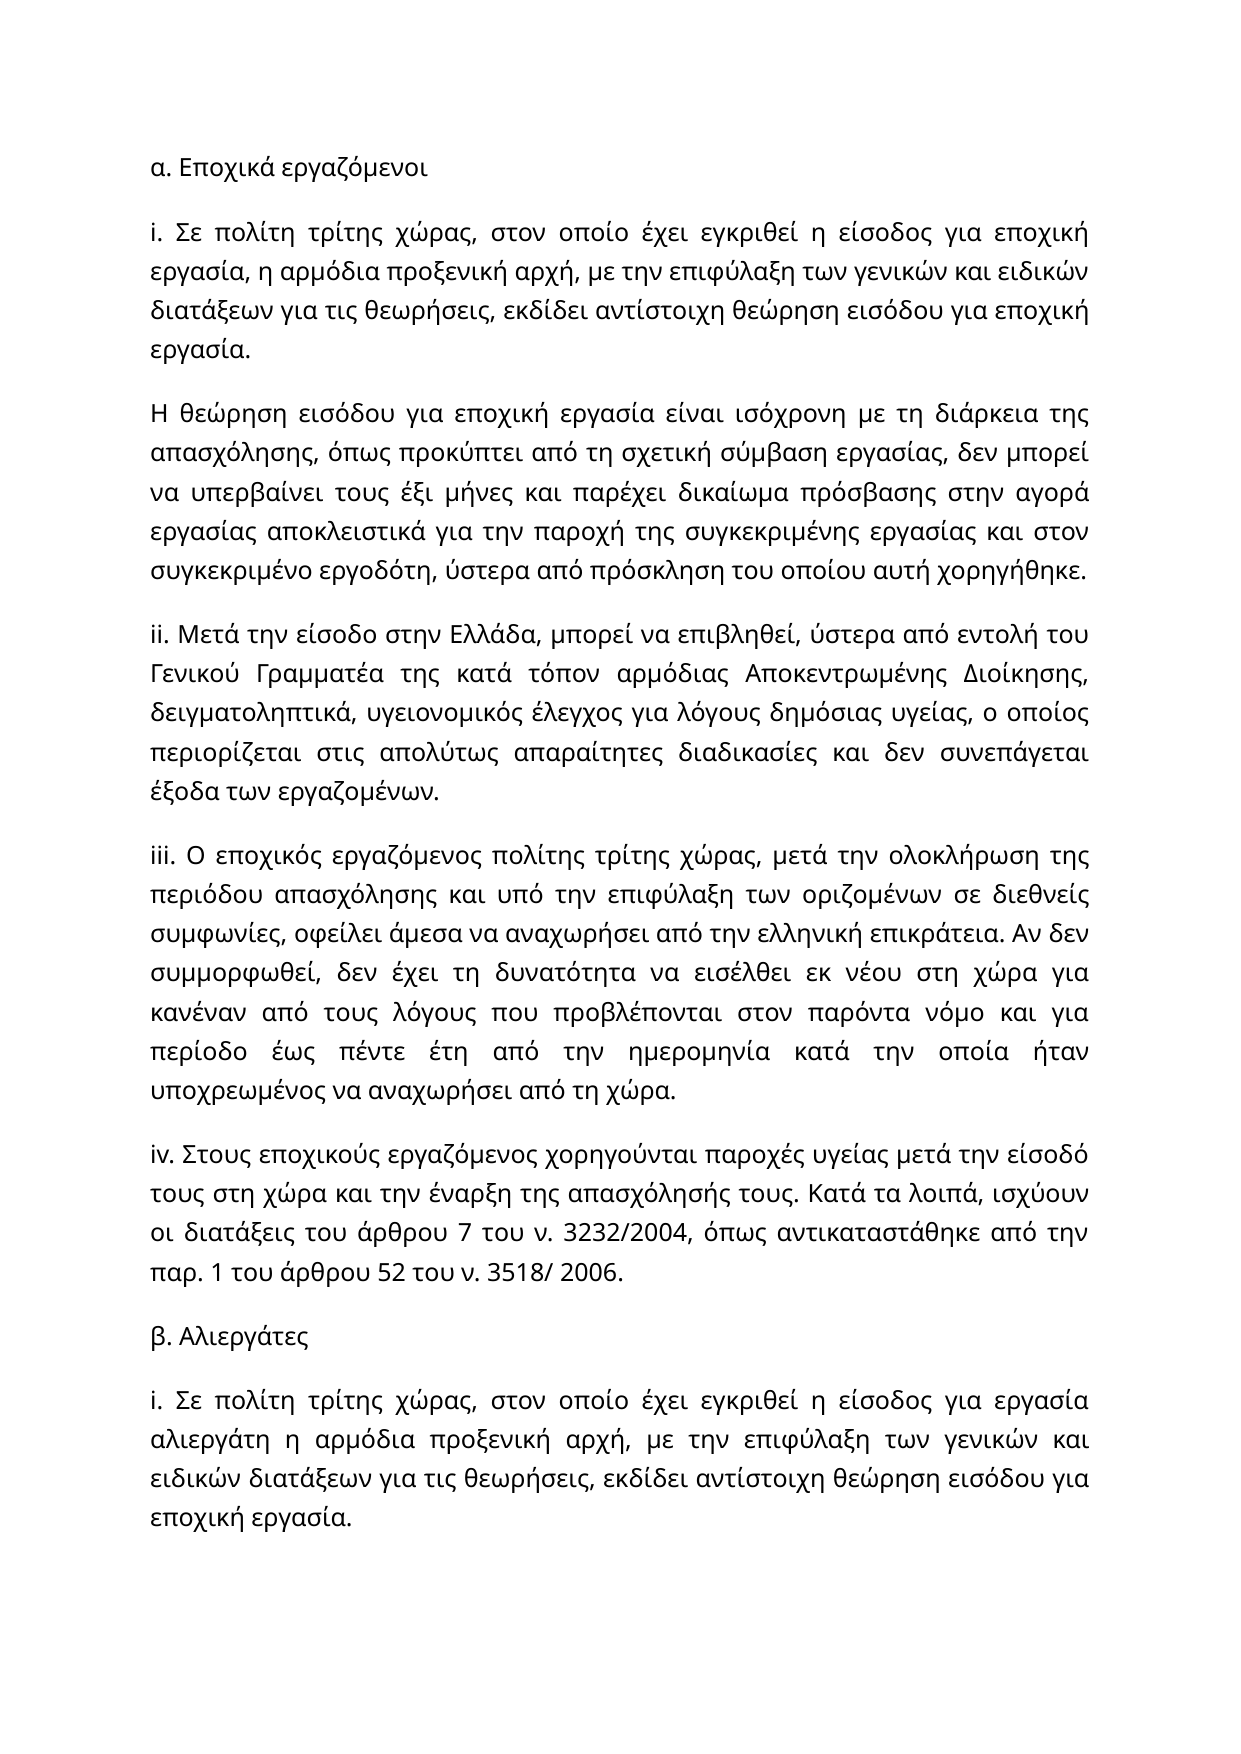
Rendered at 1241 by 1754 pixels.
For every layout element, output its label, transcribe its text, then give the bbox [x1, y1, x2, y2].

text i. Σε πολίτη τρίτης χώρας, στον οποίο έχει εγκριθεί η είσοδος για εποχική εργασία, η αρμόδια προξενική αρχή, με την επιφύλαξη των γενικών και ειδικών διατάξεων για τις θεωρήσεις, εκδίδει αντίστοιχη θεώρηση εισόδου για εποχική εργασία. [150, 214, 1090, 366]
text i. Σε πολίτη τρίτης χώρας, στον οποίο έχει εγκριθεί η είσοδος για εργασία αλιεργάτη η αρμόδια προξενική αρχή, με την επιφύλαξη των γενικών και ειδικών διατάξεων για τις θεωρήσεις, εκδίδει αντίστοιχη θεώρηση εισόδου για εποχική εργασία. [150, 1382, 1090, 1534]
text β. Αλιεργάτες [150, 1318, 1090, 1352]
text iii. Ο εποχικός εργαζόμενος πολίτης τρίτης χώρας, μετά την ολοκλήρωση της περιόδου απασχόλησης και υπό την επιφύλαξη των οριζομένων σε διεθνείς συμφωνίες, οφείλει άμεσα να αναχωρήσει από την ελληνική επικράτεια. Αν δεν συμμορφωθεί, δεν έχει τη δυνατότητα να εισέλθει εκ νέου στη χώρα για κανέναν από τους λόγους που προβλέπονται στον παρόντα νόμο και για περίοδο έως πέντε έτη από την ημερομηνία κατά την οποία ήταν υποχρεωμένος να αναχωρήσει από τη χώρα. [150, 837, 1090, 1107]
text Η θεώρηση εισόδου για εποχική εργασία είναι ισόχρονη με τη διάρκεια της απασχόλησης, όπως προκύπτει από τη σχετική σύμβαση εργασίας, δεν μπορεί να υπερβαίνει τους έξι μήνες και παρέχει δικαίωμα πρόσβασης στην αγορά εργασίας αποκλειστικά για την παροχή της συγκεκριμένης εργασίας και στον συγκεκριμένο εργοδότη, ύστερα από πρόσκληση του οποίου αυτή χορηγήθηκε. [150, 396, 1090, 587]
text ii. Μετά την είσοδο στην Ελλάδα, μπορεί να επιβληθεί, ύστερα από εντολή του Γενικού Γραμματέα της κατά τόπον αρμόδιας Αποκεντρωμένης Διοίκησης, δειγματοληπτικά, υγειονομικός έλεγχος για λόγους δημόσιας υγείας, ο οποίος περιορίζεται στις απολύτως απαραίτητες διαδικασίες και δεν συνεπάγεται έξοδα των εργαζομένων. [150, 617, 1090, 807]
text α. Εποχικά εργαζόμενοι [150, 150, 1090, 184]
text iv. Στους εποχικούς εργαζόμενος χορηγούνται παροχές υγείας μετά την είσοδό τους στη χώρα και την έναρξη της απασχόλησής τους. Κατά τα λοιπά, ισχύουν οι διατάξεις του άρθρου 7 του ν. 3232/2004, όπως αντικαταστάθηκε από την παρ. 1 του άρθρου 52 του ν. 3518/ 2006. [150, 1137, 1090, 1288]
